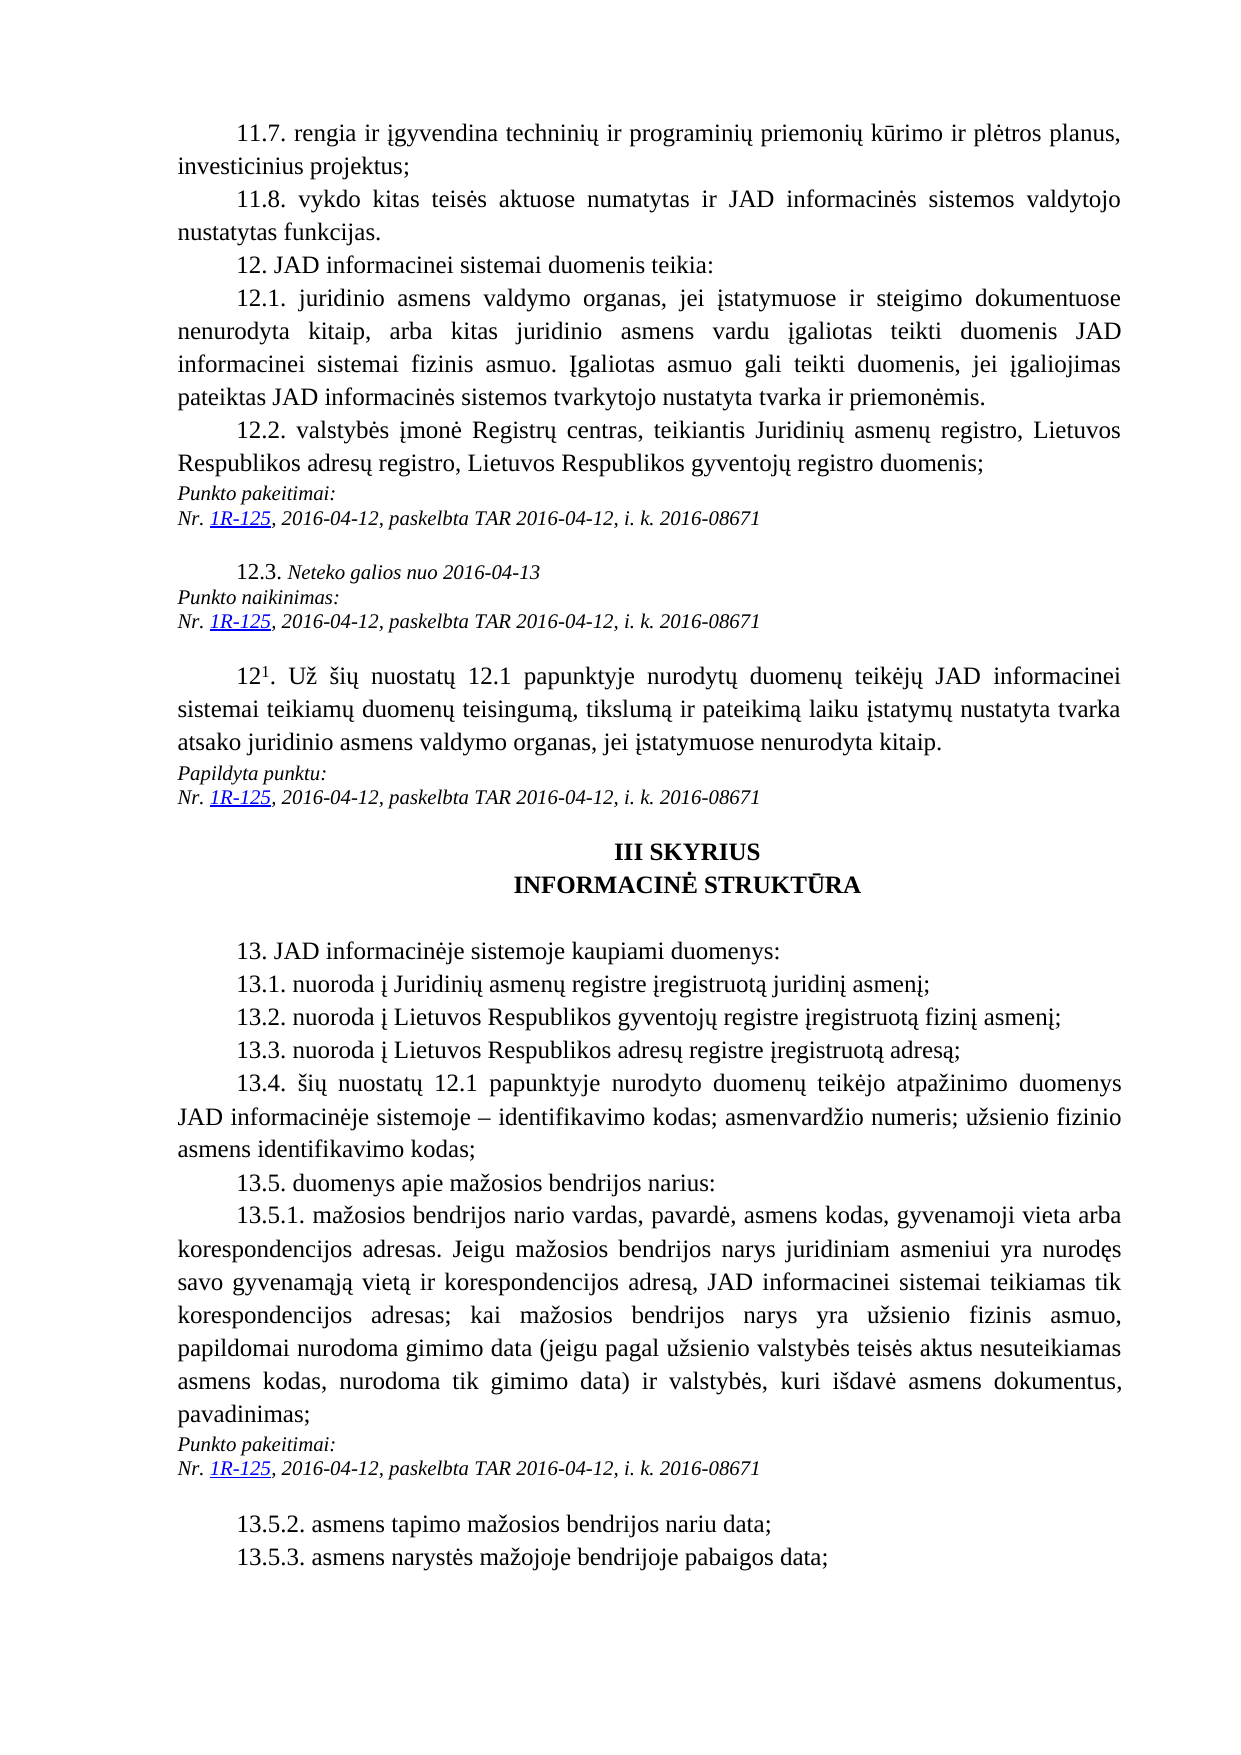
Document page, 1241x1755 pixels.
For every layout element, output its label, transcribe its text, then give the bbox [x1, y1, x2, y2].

text 13. JAD informacinėje sistemoje kaupiami duomenys: [177, 936, 1122, 965]
text Punkto pakeitimai: [177, 1432, 1122, 1456]
text Punkto pakeitimai: [177, 481, 1122, 505]
text 13.1. nuoroda į Juridinių asmenų registre įregistruotą juridinį asmenį; [177, 969, 1122, 998]
text 11.7. rengia ir įgyvendina techninių ir programinių priemonių kūrimo ir plėtros planus, investicinius projektus; [177, 118, 1122, 180]
text 121. Už šių nuostatų 12.1 papunktyje nurodytų duomenų teikėjų JAD informacinei sistemai teikiamų duomenų teisingumą, tikslumą ir pateikimą laiku įstatymų nustatyta tvarka atsako juridinio asmens valdymo organas, jei įstatymuose nenurodyta kitaip. [177, 661, 1122, 756]
text Nr. 1R-125, 2016-04-12, paskelbta TAR 2016-04-12, i. k. 2016-08671 [177, 609, 1122, 633]
text III SKYRIUS [177, 837, 1122, 866]
text 13.5.1. mažosios bendrijos nario vardas, pavardė, asmens kodas, gyvenamoji vieta arba korespondencijos adresas. Jeigu mažosios bendrijos narys juridiniam asmeniui yra nurodęs savo gyvenamąją vietą ir korespondencijos adresą, JAD informacinei sistemai teikiamas tik korespondencijos adresas; kai mažosios bendrijos narys yra užsienio fizinis asmuo, papildomai nurodoma gimimo data (jeigu pagal užsienio valstybės teisės aktus nesuteikiamas asmens kodas, nurodoma tik gimimo data) ir valstybės, kuri išdavė asmens dokumentus, pavadinimas; [177, 1201, 1122, 1427]
text 13.2. nuoroda į Lietuvos Respublikos gyventojų registre įregistruotą fizinį asmenį; [177, 1002, 1122, 1031]
text Punkto naikinimas: [177, 584, 1122, 609]
text 12.3. Neteko galios nuo 2016-04-13 [177, 558, 1122, 584]
text 12.2. valstybės įmonė Registrų centras, teikiantis Juridinių asmenų registro, Lietuvos Respublikos adresų registro, Lietuvos Respublikos gyventojų registro duomenis; [177, 415, 1122, 477]
text Nr. 1R-125, 2016-04-12, paskelbta TAR 2016-04-12, i. k. 2016-08671 [177, 505, 1122, 529]
text 13.5.2. asmens tapimo mažosios bendrijos nariu data; [177, 1509, 1122, 1537]
text Papildyta punktu: [177, 761, 1122, 784]
text 13.5.3. asmens narystės mažojoje bendrijoje pabaigos data; [177, 1542, 1122, 1570]
text Nr. 1R-125, 2016-04-12, paskelbta TAR 2016-04-12, i. k. 2016-08671 [177, 1456, 1122, 1480]
text 12.1. juridinio asmens valdymo organas, jei įstatymuose ir steigimo dokumentuose nenurodyta kitaip, arba kitas juridinio asmens vardu įgaliotas teikti duomenis JAD informacinei sistemai fizinis asmuo. Įgaliotas asmuo gali teikti duomenis, jei įgaliojimas pateiktas JAD informacinės sistemos tvarkytojo nustatyta tvarka ir priemonėmis. [177, 283, 1122, 411]
text 13.4. šių nuostatų 12.1 papunktyje nurodyto duomenų teikėjo atpažinimo duomenys JAD informacinėje sistemoje – identifikavimo kodas; asmenvardžio numeris; užsienio fizinio asmens identifikavimo kodas; [177, 1068, 1122, 1163]
text 12. JAD informacinei sistemai duomenis teikia: [177, 250, 1122, 279]
text 11.8. vykdo kitas teisės aktuose numatytas ir JAD informacinės sistemos valdytojo nustatytas funkcijas. [177, 184, 1122, 246]
text INFORMACINĖ STRUKTŪRA [177, 870, 1122, 899]
text Nr. 1R-125, 2016-04-12, paskelbta TAR 2016-04-12, i. k. 2016-08671 [177, 784, 1122, 809]
text 13.3. nuoroda į Lietuvos Respublikos adresų registre įregistruotą adresą; [177, 1036, 1122, 1064]
text 13.5. duomenys apie mažosios bendrijos narius: [177, 1168, 1122, 1196]
